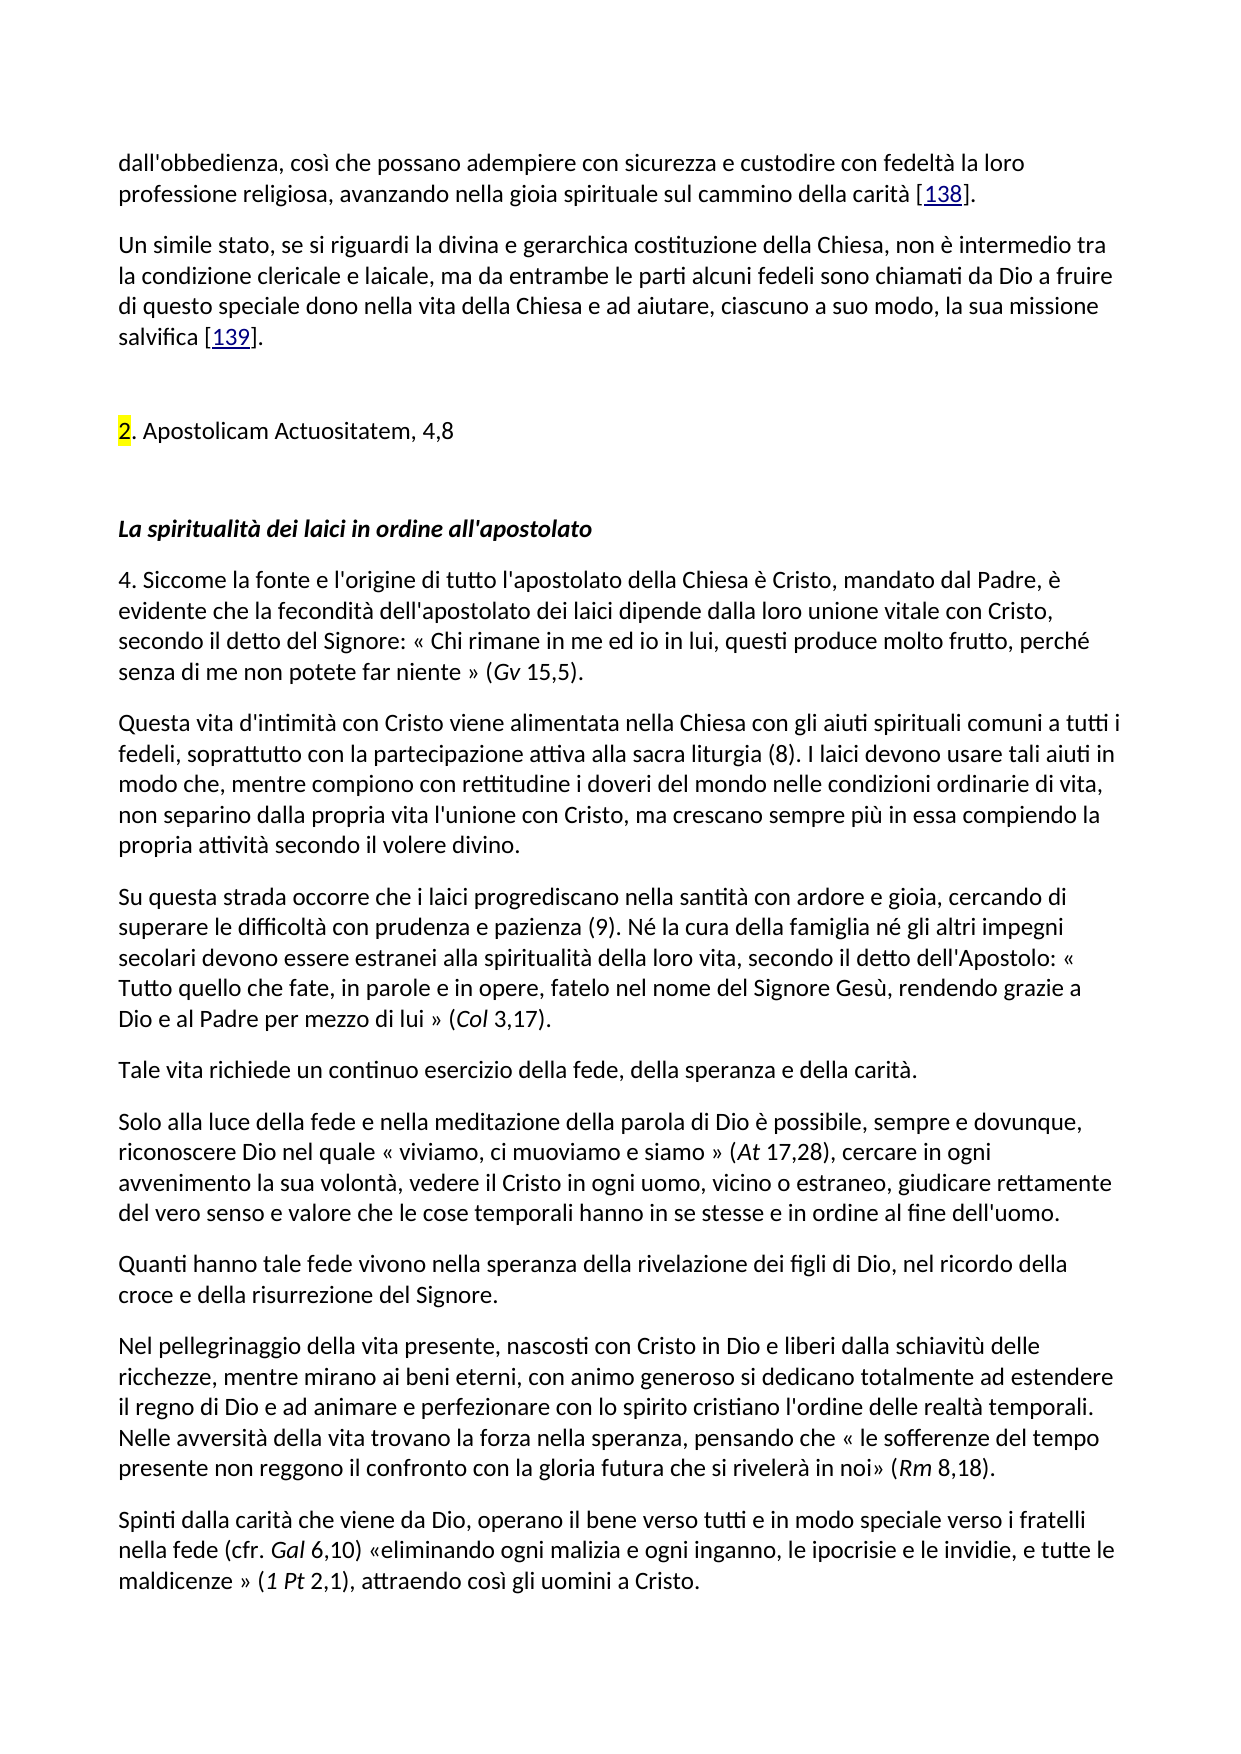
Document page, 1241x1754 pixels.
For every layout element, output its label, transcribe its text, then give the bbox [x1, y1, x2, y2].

text 4. Siccome la fonte e l'origine di tutto l'apostolato della Chiesa è Cristo, mandato dal Padre, è evidente che la fecondità dell'apostolato dei laici dipende dalla loro unione vitale con Cristo, secondo il detto del Signore: « Chi rimane in me ed io in lui, questi produce molto frutto, perché senza di me non potete far niente » (Gv 15,5). [118, 564, 1122, 687]
text Su questa strada occorre che i laici progrediscano nella santità con ardore e gioia, cercando di superare le difficoltà con prudenza e pazienza (9). Né la cura della famiglia né gli altri impegni secolari devono essere estranei alla spiritualità della loro vita, secondo il detto dell'Apostolo: « Tutto quello che fate, in parole e in opere, fatelo nel nome del Signore Gesù, rendendo grazie a Dio e al Padre per mezzo di lui » (Col 3,17). [118, 881, 1122, 1033]
text Solo alla luce della fede e nella meditazione della parola di Dio è possibile, sempre e dovunque, riconoscere Dio nel quale « viviamo, ci muoviamo e siamo » (At 17,28), cercare in ogni avvenimento la sua volontà, vedere il Cristo in ogni uomo, vicino o estraneo, giudicare rettamente del vero senso e valore che le cose temporali hanno in se stesse e in ordine al fine dell'uomo. [118, 1106, 1122, 1228]
text Tale vita richiede un continuo esercizio della fede, della speranza e della carità. [118, 1054, 1122, 1085]
text La spiritualità dei laici in ordine all'apostolato [118, 513, 1122, 544]
text dall'obbedienza, così che possano adempiere con sicurezza e custodire con fedeltà la loro professione religiosa, avanzando nella gioia spirituale sul cammino della carità [138]. [118, 148, 1122, 209]
text Nel pellegrinaggio della vita presente, nascosti con Cristo in Dio e liberi dalla schiavitù delle ricchezze, mentre mirano ai beni eterni, con animo generoso si dedicano totalmente ad estendere il regno di Dio e ad animare e perfezionare con lo spirito cristiano l'ordine delle realtà temporali. Nelle avversità della vita trovano la forza nella speranza, pensando che « le sofferenze del tempo presente non reggono il confronto con la gloria futura che si rivelerà in noi» (Rm 8,18). [118, 1330, 1122, 1483]
text Spinti dalla carità che viene da Dio, operano il bene verso tutti e in modo speciale verso i fratelli nella fede (cfr. Gal 6,10) «eliminando ogni malizia e ogni inganno, le ipocrisie e le invidie, e tutte le maldicenze » (1 Pt 2,1), attraendo così gli uomini a Cristo. [118, 1504, 1122, 1595]
text Quanti hanno tale fede vivono nella speranza della rivelazione dei figli di Dio, nel ricordo della croce e della risurrezione del Signore. [118, 1248, 1122, 1309]
text Questa vita d'intimità con Cristo viene alimentata nella Chiesa con gli aiuti spirituali comuni a tutti i fedeli, soprattutto con la partecipazione attiva alla sacra liturgia (8). I laici devono usare tali aiuti in modo che, mentre compiono con rettitudine i doveri del mondo nelle condizioni ordinarie di vita, non separino dalla propria vita l'unione con Cristo, ma crescano sempre più in essa compiendo la propria attività secondo il volere divino. [118, 707, 1122, 860]
text 2. Apostolicam Actuositatem, 4,8 [118, 415, 1122, 478]
text Un simile stato, se si riguardi la divina e gerarchica costituzione della Chiesa, non è intermedio tra la condizione clericale e laicale, ma da entrambe le parti alcuni fedeli sono chiamati da Dio a fruire di questo speciale dono nella vita della Chiesa e ad aiutare, ciascuno a suo modo, la sua missione salvifica [139]. [118, 229, 1122, 352]
